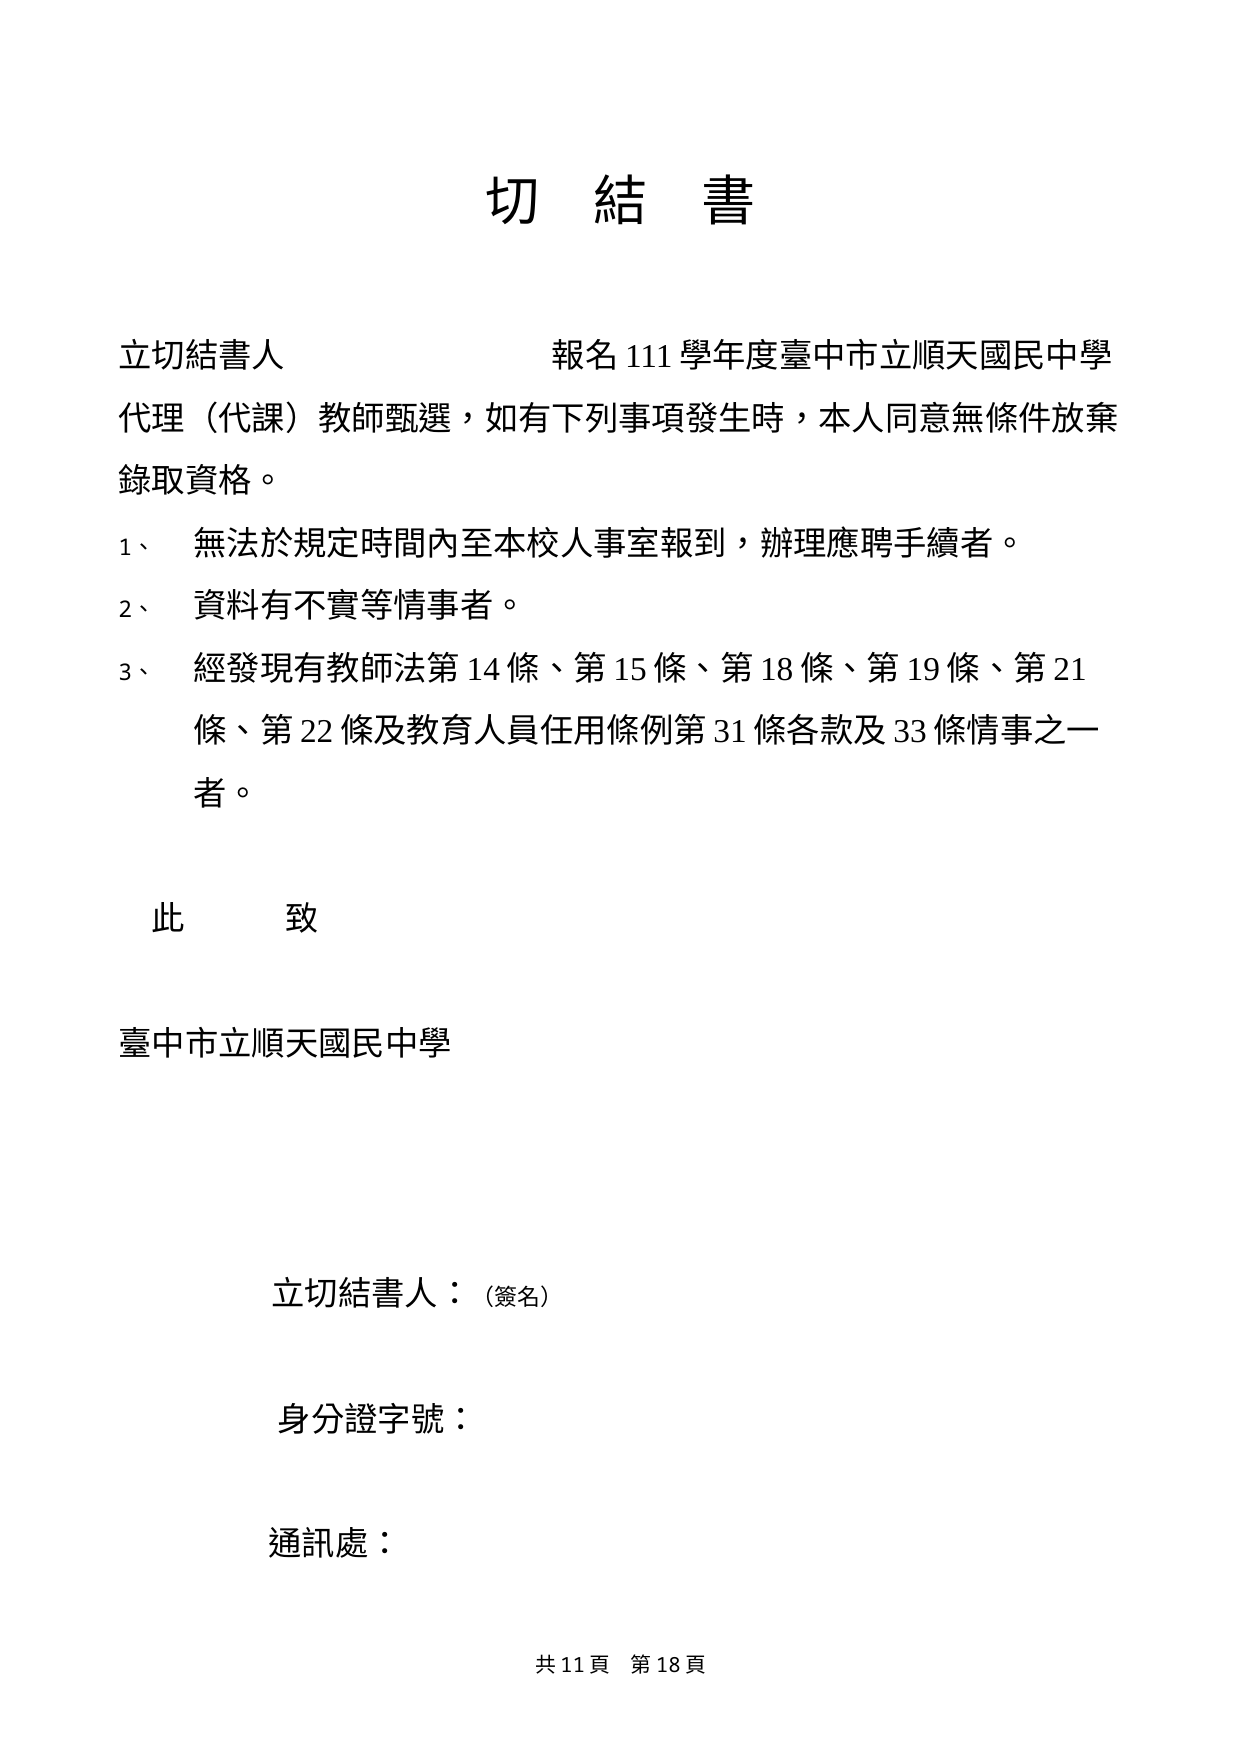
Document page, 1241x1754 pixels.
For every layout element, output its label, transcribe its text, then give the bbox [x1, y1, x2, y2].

list 無法於規定時間內至本校人事室報到，辦理應聘手續者。 [118, 499, 1122, 561]
text 立切結書人 報名111學年度臺中市立順天國民中學代理（代課）教師甄選，如有下列事項發生時，本人同意無條件放棄錄取資格。 [118, 311, 1122, 499]
text 通訊處： [118, 1499, 1122, 1561]
text 立切結書人：（簽名） [118, 1249, 1122, 1311]
text 切 結 書 [118, 124, 1122, 249]
list 經發現有教師法第14條、第15條、第18條、第19條、第21條、第22條及教育人員任用條例第31條各款及33條情事之一者。 [118, 624, 1122, 811]
text 此 致 [118, 874, 1122, 936]
text 臺中市立順天國民中學 [118, 999, 1122, 1061]
list 資料有不實等情事者。 [118, 561, 1122, 624]
text 身分證字號： [118, 1374, 1122, 1436]
